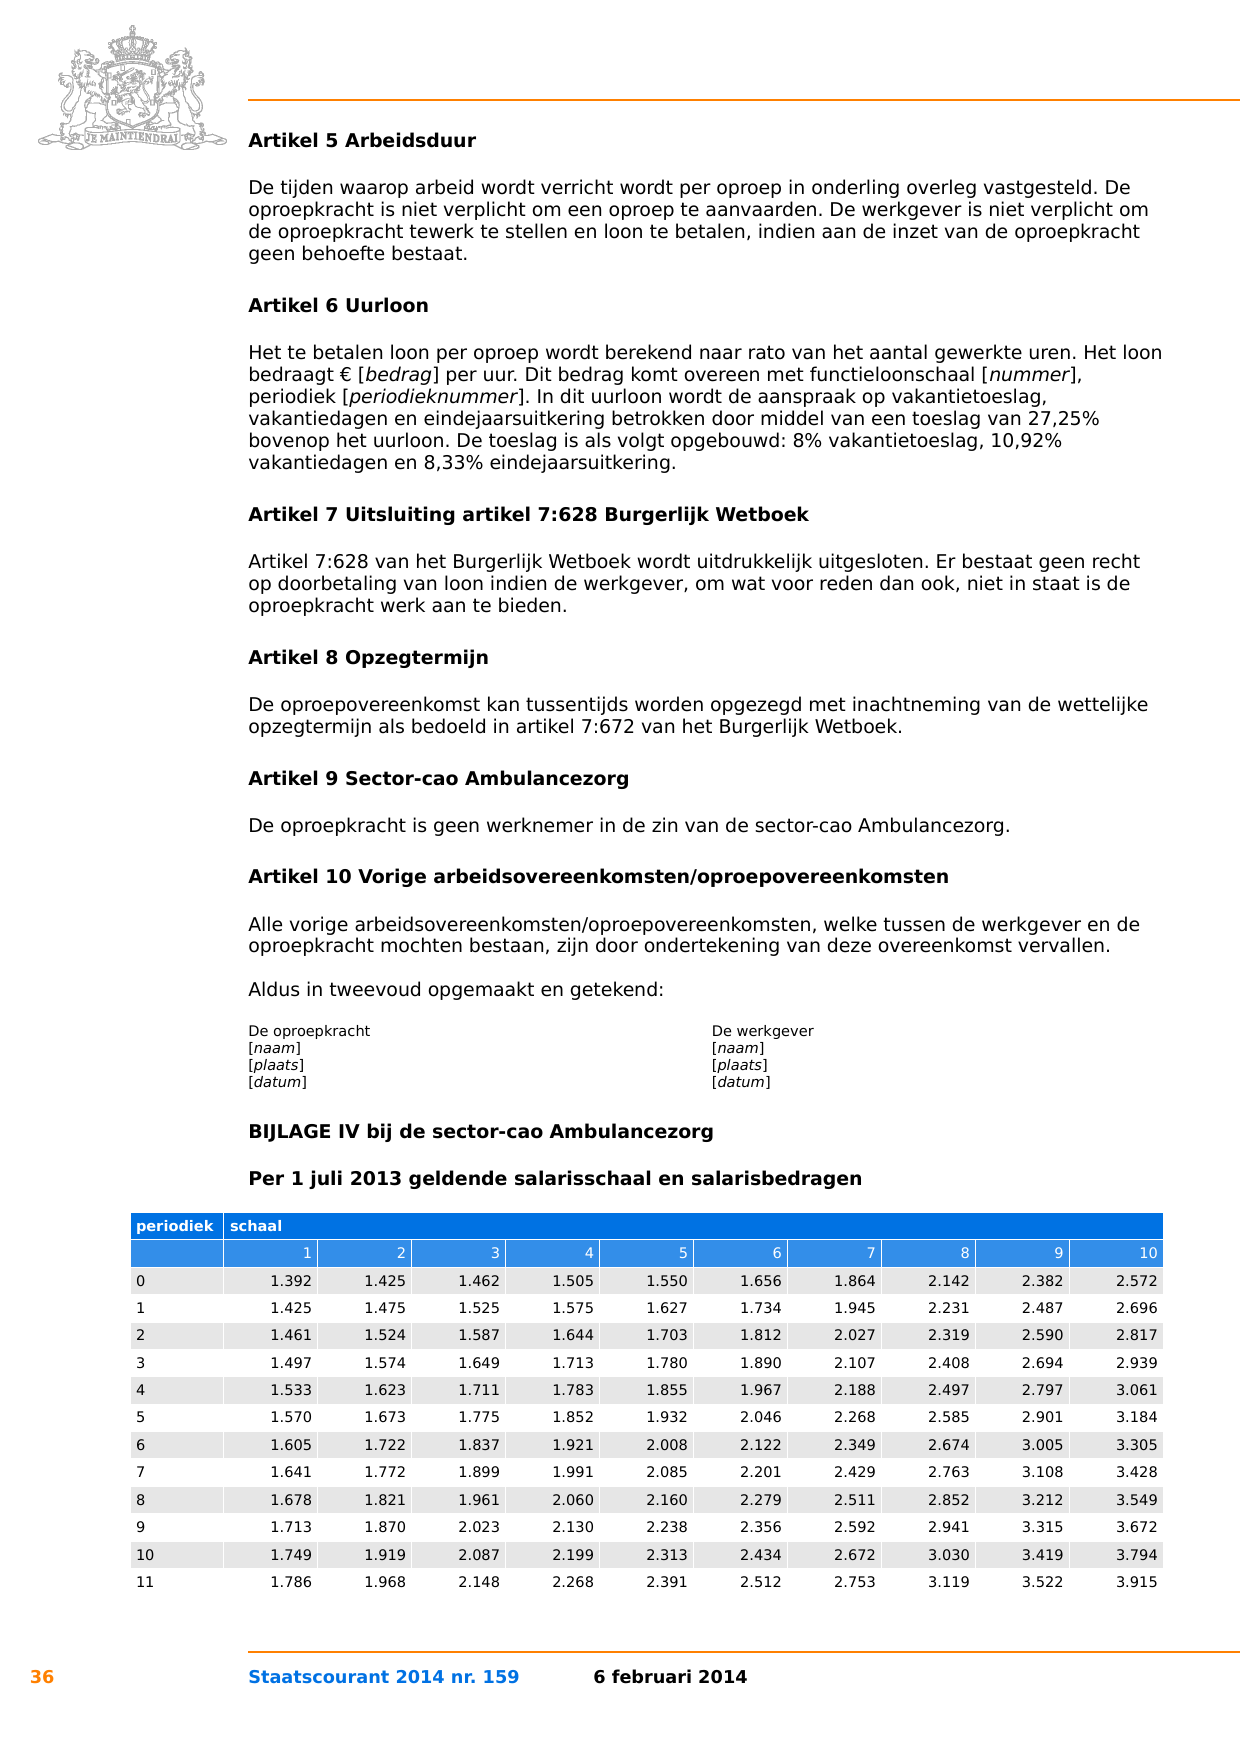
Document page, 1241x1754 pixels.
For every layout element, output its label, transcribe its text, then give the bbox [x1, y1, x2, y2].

table_cell 3.212 [976, 1487, 1069, 1513]
table_cell 1.570 [224, 1405, 317, 1431]
table_cell 1.864 [788, 1268, 881, 1294]
table_cell 2.238 [600, 1514, 693, 1541]
table_cell 7 [131, 1460, 223, 1486]
table_cell 1.533 [224, 1377, 317, 1404]
table_cell 2 [131, 1323, 223, 1349]
table_header De oproepkracht [248, 1023, 706, 1040]
table_cell 2.408 [882, 1350, 975, 1376]
table_cell 2.585 [882, 1405, 975, 1431]
table_cell 3.305 [1070, 1432, 1163, 1458]
table_cell 1.780 [600, 1350, 693, 1376]
table_cell 2.901 [976, 1405, 1069, 1431]
table_cell 3 [131, 1350, 223, 1376]
table_cell 4 [506, 1240, 599, 1267]
text De oproepovereenkomst kan tussentijds worden opgezegd met inachtneming van de wettelijke opzegtermijn als bedoeld in artikel 7:672 van het Burgerlijk Wetboek. [248, 693, 1163, 737]
table_cell [plaats] [248, 1057, 706, 1074]
table_cell 1.775 [412, 1405, 505, 1431]
table_cell 3.108 [976, 1460, 1069, 1486]
table_cell 1.890 [694, 1350, 787, 1376]
table_cell 1.749 [224, 1542, 317, 1568]
table_cell 3.522 [976, 1569, 1069, 1595]
table_cell 1.587 [412, 1323, 505, 1349]
table_cell 1.641 [224, 1460, 317, 1486]
table_cell 2.027 [788, 1323, 881, 1349]
table_cell 1 [224, 1240, 317, 1267]
subtitle BIJLAGE IV bij de sector-cao Ambulancezorg [248, 1121, 1163, 1143]
table_cell 2.199 [506, 1542, 599, 1568]
text Het te betalen loon per oproep wordt berekend naar rato van het aantal gewerkte uren. Het loon bedraagt € [bedrag] per uur. Dit bedrag komt overeen met functieloonschaal [nummer], periodiek [periodieknummer]. In dit uurloon wordt de aanspraak op vakantietoeslag, vakantiedagen en eindejaarsuitkering betrokken door middel van een toeslag van 27,25% bovenop het uurloon. De toeslag is als volgt opgebouwd: 8% vakantietoeslag, 10,92% vakantiedagen en 8,33% eindejaarsuitkering. [248, 342, 1163, 474]
table_cell 6 [694, 1240, 787, 1267]
table_cell 1.852 [506, 1405, 599, 1431]
table_cell 1.932 [600, 1405, 693, 1431]
table_cell 1.550 [600, 1268, 693, 1294]
table_cell 2.852 [882, 1487, 975, 1513]
table_cell 1.678 [224, 1487, 317, 1513]
table_cell 1.574 [318, 1350, 411, 1376]
table_cell 10 [1070, 1240, 1163, 1267]
table_cell 2.763 [882, 1460, 975, 1486]
table_cell 2.753 [788, 1569, 881, 1595]
table_cell 9 [131, 1514, 223, 1541]
table_cell 1.812 [694, 1323, 787, 1349]
table_cell 2.592 [788, 1514, 881, 1541]
table_cell 2.313 [600, 1542, 693, 1568]
table_cell 1.425 [224, 1295, 317, 1321]
table_cell 2.268 [506, 1569, 599, 1595]
table_cell 1.497 [224, 1350, 317, 1376]
table_cell [131, 1240, 223, 1267]
table_cell 2.497 [882, 1377, 975, 1404]
subtitle Artikel 9 Sector-cao Ambulancezorg [248, 767, 1163, 789]
table_cell 1.837 [412, 1432, 505, 1458]
table_cell 2.148 [412, 1569, 505, 1595]
table_cell 1.644 [506, 1323, 599, 1349]
table_cell 1.656 [694, 1268, 787, 1294]
table_cell 9 [976, 1240, 1069, 1267]
subtitle Artikel 10 Vorige arbeidsovereenkomsten/oproepovereenkomsten [248, 866, 1163, 888]
table_cell 1.623 [318, 1377, 411, 1404]
table_cell 2.046 [694, 1405, 787, 1431]
table_cell 2.672 [788, 1542, 881, 1568]
table_cell 1.505 [506, 1268, 599, 1294]
picture [38, 25, 227, 150]
table_cell 11 [131, 1569, 223, 1595]
table_cell 2.356 [694, 1514, 787, 1541]
table_cell 8 [882, 1240, 975, 1267]
table_cell 2.085 [600, 1460, 693, 1486]
table_cell 3.915 [1070, 1569, 1163, 1595]
table_cell 2.023 [412, 1514, 505, 1541]
table_header De werkgever [706, 1023, 1163, 1040]
table_cell 2.511 [788, 1487, 881, 1513]
table_cell 2 [318, 1240, 411, 1267]
text Per 1 juli 2013 geldende salarisschaal en salarisbedragen [248, 1168, 1163, 1190]
table_cell 2.130 [506, 1514, 599, 1541]
table_cell 1.855 [600, 1377, 693, 1404]
table_cell 2.122 [694, 1432, 787, 1458]
subtitle Artikel 8 Opzegtermijn [248, 647, 1163, 668]
table_cell 2.434 [694, 1542, 787, 1568]
table_cell 1.870 [318, 1514, 411, 1541]
table_cell 1.991 [506, 1460, 599, 1486]
table_cell 2.349 [788, 1432, 881, 1458]
table_cell [datum] [706, 1074, 1163, 1091]
table_cell 2.382 [976, 1268, 1069, 1294]
table_header periodiek [131, 1213, 223, 1239]
table_cell 3.794 [1070, 1542, 1163, 1568]
table_cell 3.419 [976, 1542, 1069, 1568]
table_cell 1.734 [694, 1295, 787, 1321]
table_cell 6 [131, 1432, 223, 1458]
table_cell 3.184 [1070, 1405, 1163, 1431]
table_cell 2.696 [1070, 1295, 1163, 1321]
table_cell 2.939 [1070, 1350, 1163, 1376]
table_cell 2.231 [882, 1295, 975, 1321]
table_cell [datum] [248, 1074, 706, 1091]
subtitle Artikel 5 Arbeidsduur [248, 130, 1163, 152]
table_cell 2.487 [976, 1295, 1069, 1321]
table_cell 2.391 [600, 1569, 693, 1595]
table_cell 1.524 [318, 1323, 411, 1349]
table_cell 2.008 [600, 1432, 693, 1458]
table_cell 1.772 [318, 1460, 411, 1486]
text De tijden waarop arbeid wordt verricht wordt per oproep in onderling overleg vastgesteld. De oproepkracht is niet verplicht om een oproep te aanvaarden. De werkgever is niet verplicht om de oproepkracht tewerk te stellen en loon te betalen, indien aan de inzet van de oproepkracht geen behoefte bestaat. [248, 177, 1163, 265]
table_cell 1.919 [318, 1542, 411, 1568]
table_cell 2.188 [788, 1377, 881, 1404]
text Artikel 7:628 van het Burgerlijk Wetboek wordt uitdrukkelijk uitgesloten. Er bestaat geen recht op doorbetaling van loon indien de werkgever, om wat voor reden dan ook, niet in staat is de oproepkracht werk aan te bieden. [248, 551, 1163, 617]
table_cell 2.817 [1070, 1323, 1163, 1349]
table_cell 3.119 [882, 1569, 975, 1595]
table_header schaal [224, 1213, 1163, 1239]
table_cell 2.160 [600, 1487, 693, 1513]
table_cell 2.694 [976, 1350, 1069, 1376]
table_cell 1.961 [412, 1487, 505, 1513]
subtitle Artikel 6 Uurloon [248, 295, 1163, 317]
table_cell 1.461 [224, 1323, 317, 1349]
table_cell 1.967 [694, 1377, 787, 1404]
table_cell 1.575 [506, 1295, 599, 1321]
table_cell 2.087 [412, 1542, 505, 1568]
table_cell [plaats] [706, 1057, 1163, 1074]
table_cell 7 [788, 1240, 881, 1267]
table_cell 1 [131, 1295, 223, 1321]
table_cell 2.107 [788, 1350, 881, 1376]
table_cell 1.392 [224, 1268, 317, 1294]
table_cell 1.783 [506, 1377, 599, 1404]
table_cell 2.268 [788, 1405, 881, 1431]
table_cell 2.941 [882, 1514, 975, 1541]
table_cell 1.425 [318, 1268, 411, 1294]
table_cell 3.549 [1070, 1487, 1163, 1513]
text Aldus in tweevoud opgemaakt en getekend: [248, 979, 1163, 1001]
table_cell 1.673 [318, 1405, 411, 1431]
table_cell 2.429 [788, 1460, 881, 1486]
table_cell 2.512 [694, 1569, 787, 1595]
table_cell 3.315 [976, 1514, 1069, 1541]
table_cell 8 [131, 1487, 223, 1513]
table_cell 2.590 [976, 1323, 1069, 1349]
table_cell 0 [131, 1268, 223, 1294]
subtitle Artikel 7 Uitsluiting artikel 7:628 Burgerlijk Wetboek [248, 504, 1163, 526]
table_cell 2.797 [976, 1377, 1069, 1404]
table_cell 1.462 [412, 1268, 505, 1294]
table_cell 10 [131, 1542, 223, 1568]
table_cell 5 [131, 1405, 223, 1431]
table_cell 1.649 [412, 1350, 505, 1376]
text Alle vorige arbeidsovereenkomsten/oproepovereenkomsten, welke tussen de werkgever en de oproepkracht mochten bestaan, zijn door ondertekening van deze overeenkomst vervallen. [248, 913, 1163, 957]
table_cell 2.319 [882, 1323, 975, 1349]
table_cell 1.475 [318, 1295, 411, 1321]
table_cell 1.627 [600, 1295, 693, 1321]
table_cell 1.713 [506, 1350, 599, 1376]
table_cell 1.821 [318, 1487, 411, 1513]
table_cell [naam] [706, 1040, 1163, 1057]
table_cell 2.674 [882, 1432, 975, 1458]
table_cell 3 [412, 1240, 505, 1267]
table_cell 3.428 [1070, 1460, 1163, 1486]
table_cell 3.030 [882, 1542, 975, 1568]
table_cell 1.703 [600, 1323, 693, 1349]
table_cell 2.279 [694, 1487, 787, 1513]
table_cell 1.525 [412, 1295, 505, 1321]
table_cell 2.572 [1070, 1268, 1163, 1294]
table_cell 1.786 [224, 1569, 317, 1595]
table_cell 4 [131, 1377, 223, 1404]
table_cell 3.005 [976, 1432, 1069, 1458]
table_cell 2.201 [694, 1460, 787, 1486]
text De oproepkracht is geen werknemer in de zin van de sector-cao Ambulancezorg. [248, 814, 1163, 836]
table_cell 3.061 [1070, 1377, 1163, 1404]
table_cell 2.060 [506, 1487, 599, 1513]
table_cell 1.605 [224, 1432, 317, 1458]
table_cell [naam] [248, 1040, 706, 1057]
table_cell 3.672 [1070, 1514, 1163, 1541]
table_cell 1.722 [318, 1432, 411, 1458]
table_cell 1.713 [224, 1514, 317, 1541]
table_cell 2.142 [882, 1268, 975, 1294]
table_cell 1.945 [788, 1295, 881, 1321]
table_cell 1.711 [412, 1377, 505, 1404]
table_cell 1.899 [412, 1460, 505, 1486]
table_cell 5 [600, 1240, 693, 1267]
table_cell 1.968 [318, 1569, 411, 1595]
table_cell 1.921 [506, 1432, 599, 1458]
